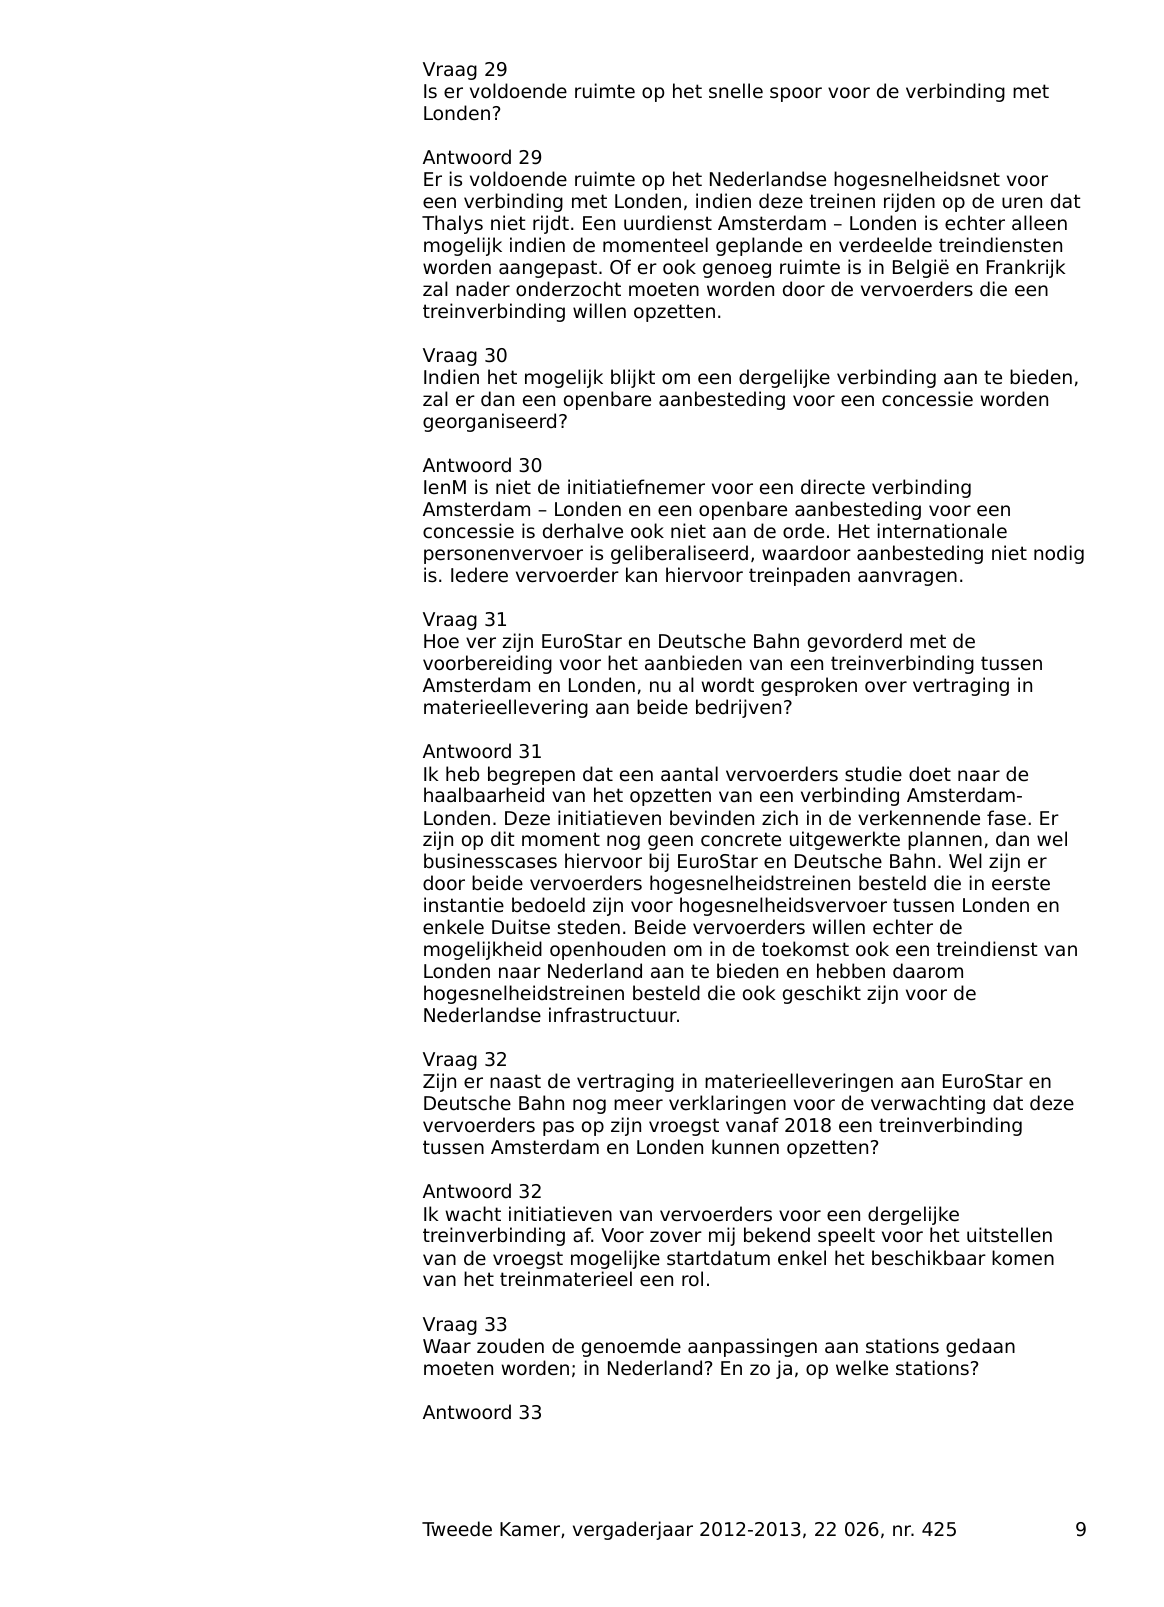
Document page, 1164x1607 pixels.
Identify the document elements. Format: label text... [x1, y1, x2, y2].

text Vraag 32 [422, 1049, 1087, 1071]
text Antwoord 33 [422, 1402, 1087, 1424]
text Ik wacht initiatieven van vervoerders voor een dergelijke treinverbinding af. Voor zover mij bekend speelt voor het uitstellen van de vroegst mogelijke startdatum enkel het beschikbaar komen van het treinmaterieel een rol. [422, 1203, 1087, 1291]
text Waar zouden de genoemde aanpassingen aan stations gedaan moeten worden; in Nederland? En zo ja, op welke stations? [422, 1336, 1087, 1379]
text Antwoord 30 [422, 455, 1087, 477]
text Vraag 30 [422, 345, 1087, 367]
text Ik heb begrepen dat een aantal vervoerders studie doet naar de haalbaarheid van het opzetten van een verbinding Amsterdam- Londen. Deze initiatieven bevinden zich in de verkennende fase. Er zijn op dit moment nog geen concrete uitgewerkte plannen, dan wel businesscases hiervoor bij EuroStar en Deutsche Bahn. Wel zijn er door beide vervoerders hogesnelheidstreinen besteld die in eerste instantie bedoeld zijn voor hogesnelheidsvervoer tussen Londen en enkele Duitse steden. Beide vervoerders willen echter de mogelijkheid openhouden om in de toekomst ook een treindienst van Londen naar Nederland aan te bieden en hebben daarom hogesnelheidstreinen besteld die ook geschikt zijn voor de Nederlandse infrastructuur. [422, 763, 1087, 1027]
text Indien het mogelijk blijkt om een dergelijke verbinding aan te bieden, zal er dan een openbare aanbesteding voor een concessie worden georganiseerd? [422, 367, 1087, 433]
text Zijn er naast de vertraging in materieelleveringen aan EuroStar en Deutsche Bahn nog meer verklaringen voor de verwachting dat deze vervoerders pas op zijn vroegst vanaf 2018 een treinverbinding tussen Amsterdam en Londen kunnen opzetten? [422, 1071, 1087, 1159]
text Hoe ver zijn EuroStar en Deutsche Bahn gevorderd met de voorbereiding voor het aanbieden van een treinverbinding tussen Amsterdam en Londen, nu al wordt gesproken over vertraging in materieellevering aan beide bedrijven? [422, 631, 1087, 719]
text Er is voldoende ruimte op het Nederlandse hogesnelheidsnet voor een verbinding met Londen, indien deze treinen rijden op de uren dat Thalys niet rijdt. Een uurdienst Amsterdam – Londen is echter alleen mogelijk indien de momenteel geplande en verdeelde treindiensten worden aangepast. Of er ook genoeg ruimte is in België en Frankrijk zal nader onderzocht moeten worden door de vervoerders die een treinverbinding willen opzetten. [422, 169, 1087, 323]
text Is er voldoende ruimte op het snelle spoor voor de verbinding met Londen? [422, 81, 1087, 125]
text Vraag 29 [422, 59, 1087, 81]
text IenM is niet de initiatiefnemer voor een directe verbinding Amsterdam – Londen en een openbare aanbesteding voor een concessie is derhalve ook niet aan de orde. Het internationale personenvervoer is geliberaliseerd, waardoor aanbesteding niet nodig is. Iedere vervoerder kan hiervoor treinpaden aanvragen. [422, 477, 1087, 587]
text Antwoord 31 [422, 741, 1087, 763]
text Vraag 33 [422, 1313, 1087, 1336]
text Antwoord 29 [422, 147, 1087, 169]
text Vraag 31 [422, 609, 1087, 631]
text Antwoord 32 [422, 1181, 1087, 1203]
